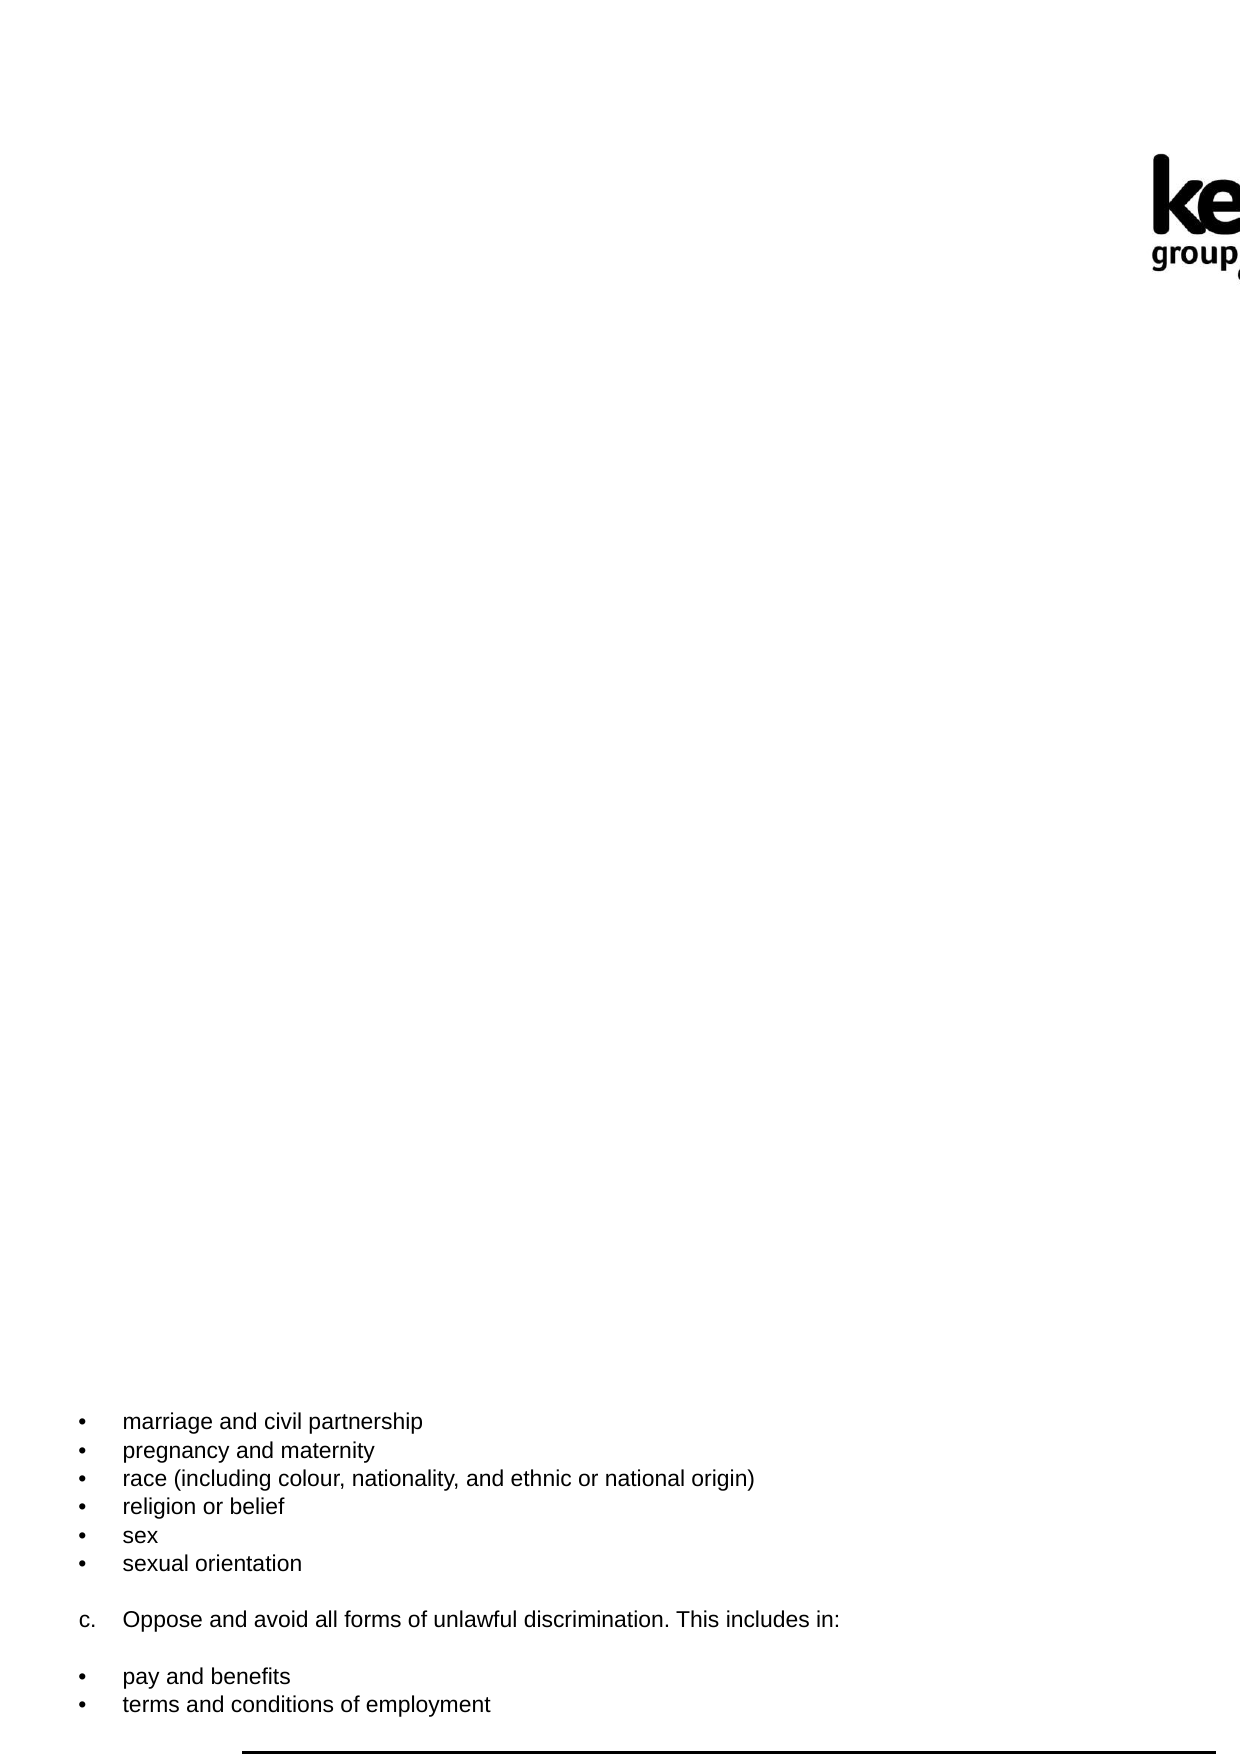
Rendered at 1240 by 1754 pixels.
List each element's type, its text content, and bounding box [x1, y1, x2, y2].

list terms and conditions of employment [78, 1691, 1091, 1718]
list sexual orientation [78, 1550, 1091, 1576]
list pregnancy and maternity [78, 1437, 1091, 1463]
list Oppose and avoid all forms of unlawful discrimination. This includes in: [78, 1606, 1091, 1633]
list sex [78, 1522, 1091, 1548]
list pay and benefits [78, 1663, 1091, 1689]
list religion or belief [78, 1493, 1091, 1520]
list marriage and civil partnership [78, 1408, 1091, 1435]
list race (including colour, nationality, and ethnic or national origin) [78, 1465, 1091, 1491]
